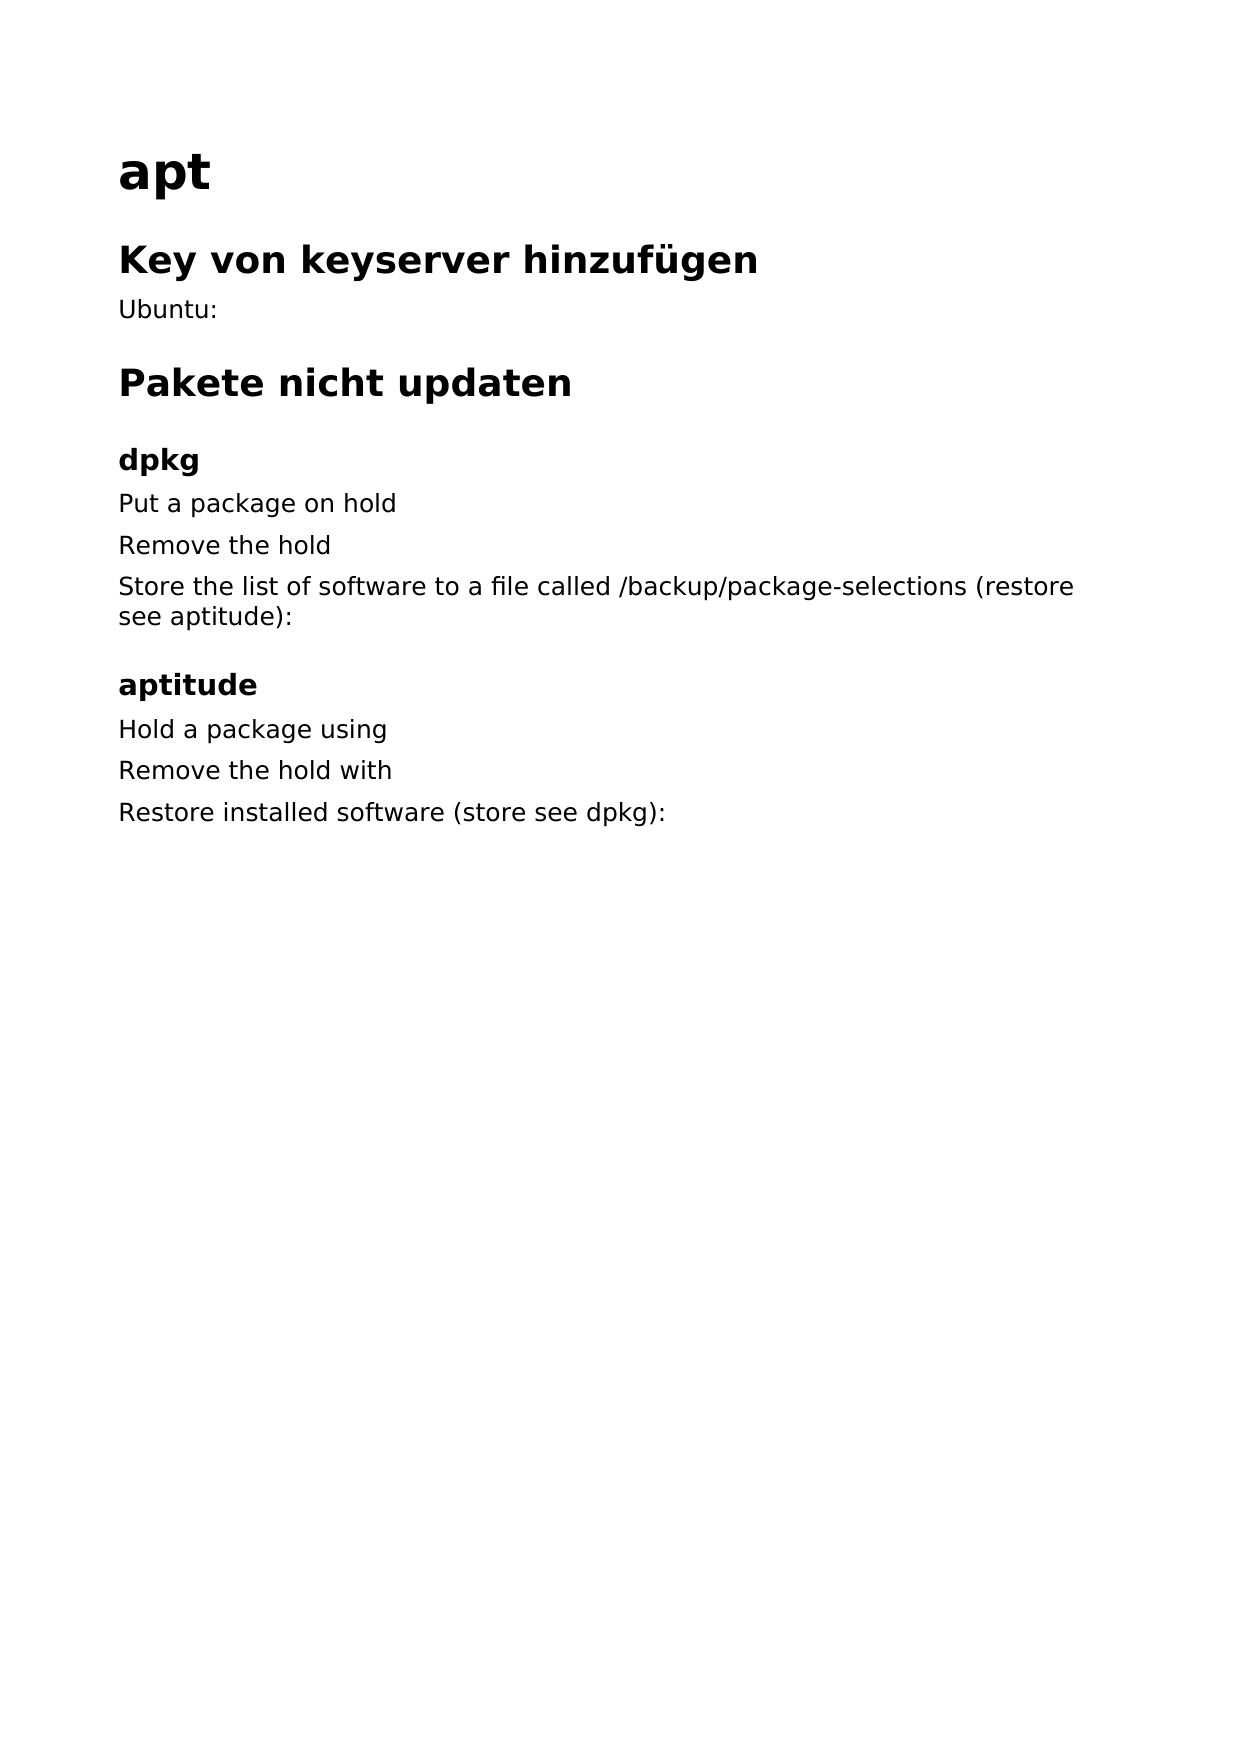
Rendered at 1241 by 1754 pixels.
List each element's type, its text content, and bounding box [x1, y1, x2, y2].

text Ubuntu: [118, 295, 1122, 324]
subtitle dpkg [118, 443, 1122, 477]
text Store the list of software to a file called /backup/package-selections (restore see aptitude): [118, 573, 1122, 631]
subtitle apt [118, 143, 1122, 201]
text Remove the hold with [118, 757, 1122, 786]
subtitle Pakete nicht updaten [118, 362, 1122, 405]
subtitle aptitude [118, 668, 1122, 702]
text Restore installed software (store see dpkg): [118, 798, 1122, 827]
text Remove the hold [118, 531, 1122, 560]
subtitle Key von keyserver hinzufügen [118, 239, 1122, 282]
text Put a package on hold [118, 489, 1122, 518]
text Hold a package using [118, 715, 1122, 744]
